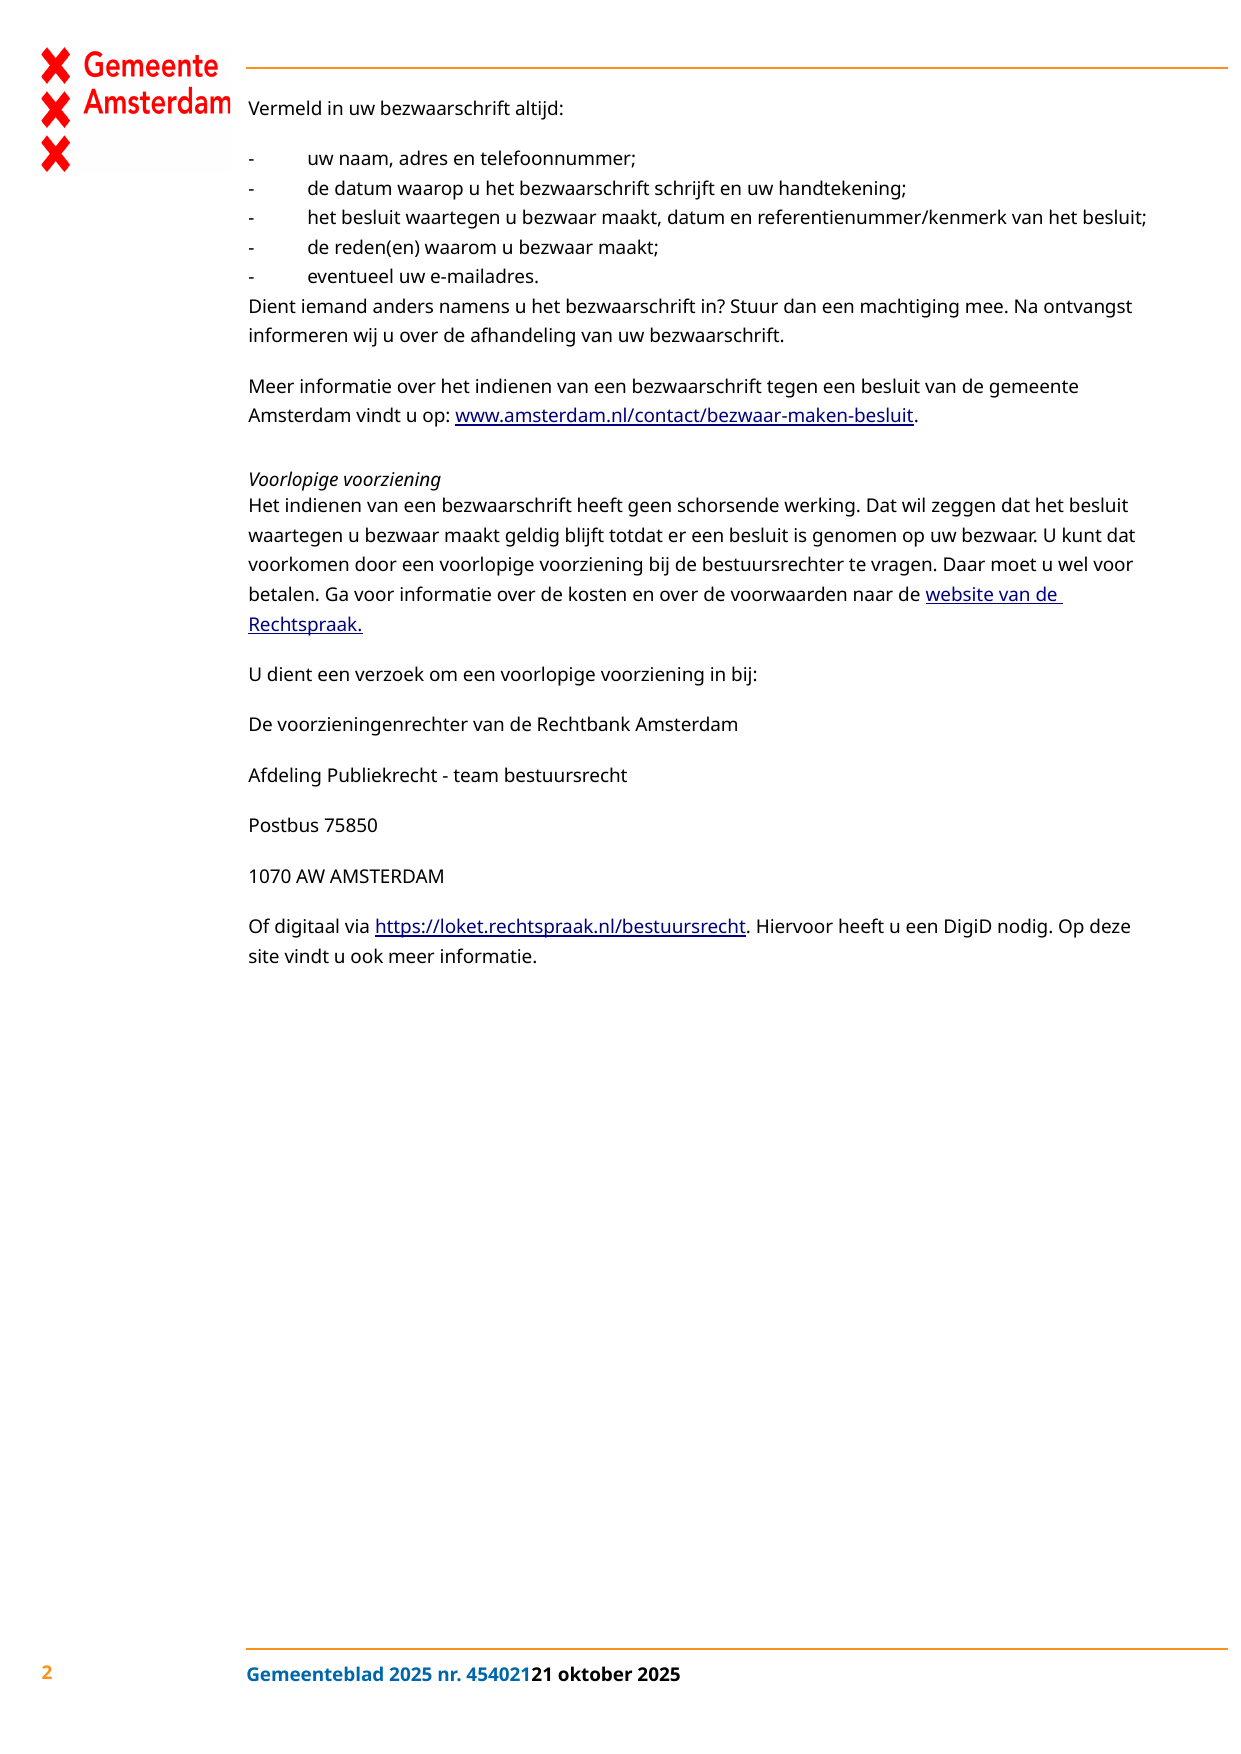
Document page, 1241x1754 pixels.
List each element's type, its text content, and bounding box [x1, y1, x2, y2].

text Meer informatie over het indienen van een bezwaarschrift tegen een besluit van de gemeente Amsterdam vindt u op: www.amsterdam.nl/contact/bezwaar-maken-besluit. [248, 373, 1152, 428]
text Postbus 75850 [248, 812, 1152, 838]
picture [41, 47, 231, 172]
list de reden(en) waarom u bezwaar maakt; [248, 234, 1152, 260]
list uw naam, adres en telefoonnummer; [248, 145, 1152, 171]
text Vermeld in uw bezwaarschrift altijd: [248, 95, 1152, 121]
text Dient iemand anders namens u het bezwaarschrift in? Stuur dan een machtiging mee. Na ontvangst informeren wij u over de afhandeling van uw bezwaarschrift. [248, 293, 1152, 348]
text Het indienen van een bezwaarschrift heeft geen schorsende werking. Dat wil zeggen dat het besluit waartegen u bezwaar maakt geldig blijft totdat er een besluit is genomen op uw bezwaar. U kunt dat voorkomen door een voorlopige voorziening bij de bestuursrechter te vragen. Daar moet u wel voor betalen. Ga voor informatie over de kosten en over de voorwaarden naar de website van de Rechtspraak. [248, 492, 1152, 636]
list eventueel uw e-mailadres. [248, 263, 1152, 289]
text De voorzieningenrechter van de Rechtbank Amsterdam [248, 712, 1152, 737]
list de datum waarop u het bezwaarschrift schrijft en uw handtekening; [248, 175, 1152, 201]
text Voorlopige voorziening [248, 467, 1152, 492]
text U dient een verzoek om een voorlopige voorziening in bij: [248, 661, 1152, 687]
text 1070 AW AMSTERDAM [248, 863, 1152, 888]
list het besluit waartegen u bezwaar maakt, datum en referentienummer/kenmerk van het besluit; [248, 204, 1152, 230]
text Afdeling Publiekrecht - team bestuursrecht [248, 762, 1152, 788]
text Of digitaal via https://loket.rechtspraak.nl/bestuursrecht. Hiervoor heeft u een DigiD nodig. Op deze site vindt u ook meer informatie. [248, 913, 1152, 968]
